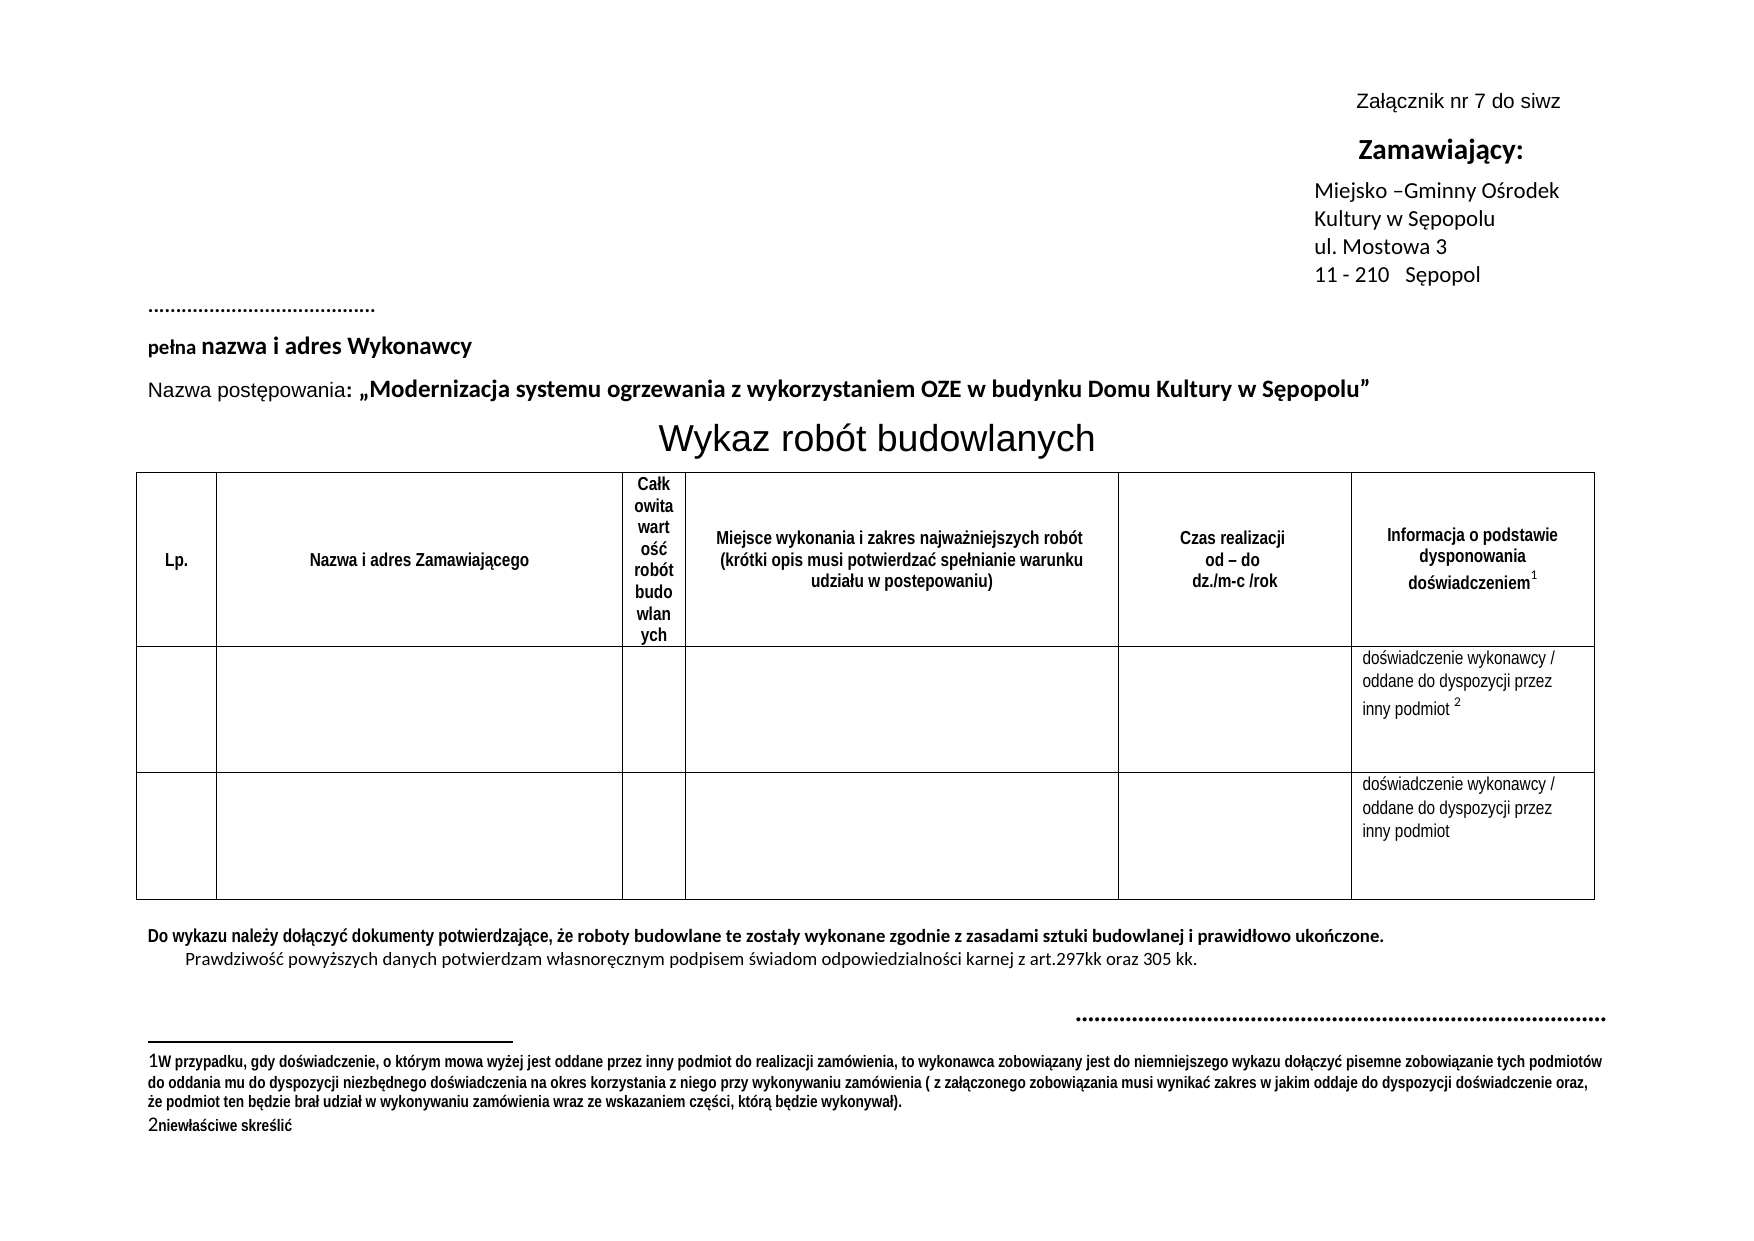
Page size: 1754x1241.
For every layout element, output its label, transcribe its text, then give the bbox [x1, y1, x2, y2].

text ......................................... [148, 292, 1606, 318]
text Załącznik nr 7 do siwz [1226, 89, 1606, 113]
text Prawdziwość powyższych danych potwierdzam własnoręcznym podpisem świadom odpowiedzialności karnej z art.297kk oraz 305 kk. [185, 947, 1606, 970]
table_header Informacja o podstawie dysponowania doświadczeniem [1352, 473, 1594, 646]
subtitle Zamawiający: [1284, 131, 1606, 167]
table_header Miejsce wykonania i zakres najważniejszych robót (krótki opis musi potwierdzać spełnianie warunku udziału w postepowaniu) [686, 473, 1118, 646]
table_header Nazwa i adres Zamawiającego [217, 473, 622, 646]
text pełna nazwa i adres Wykonawcy [148, 330, 1606, 361]
table_cell [686, 773, 1118, 899]
table_cell [137, 647, 216, 772]
table_cell [686, 647, 1118, 772]
table_header Lp. [137, 473, 216, 646]
table_cell [217, 647, 622, 772]
table_cell [217, 773, 622, 899]
text Nazwa postępowania: „Modernizacja systemu ogrzewania z wykorzystaniem OZE w budynku Domu Kultury w Sępopolu” [148, 373, 1606, 404]
text Miejsko –Gminny Ośrodek Kultury w Sępopolu [1314, 176, 1606, 232]
table_cell [623, 647, 685, 772]
text ul. Mostowa 3 [1314, 232, 1606, 260]
text Wykaz robót budowlanych [148, 416, 1606, 459]
table_cell doświadczenie wykonawcy / oddane do dyspozycji przez inny podmiot [1352, 647, 1594, 772]
table_cell [623, 773, 685, 899]
table_header Czas realizacji od – do dz./m-c /rok [1119, 473, 1351, 646]
table_cell [1119, 773, 1351, 899]
table_cell [1119, 647, 1351, 772]
table_header Całkowita wartość robót budowlanych [623, 473, 685, 646]
subtitle 11 - 210 Sępopol [1314, 260, 1606, 288]
table_cell doświadczenie wykonawcy / oddane do dyspozycji przez inny podmiot [1352, 773, 1594, 899]
text Do wykazu należy dołączyć dokumenty potwierdzające, że roboty budowlane te zostały wykonane zgodnie z zasadami sztuki budowlanej i prawidłowo ukończone. [148, 924, 1606, 947]
text ..................................................................................... [185, 998, 1606, 1027]
table_cell [137, 773, 216, 899]
